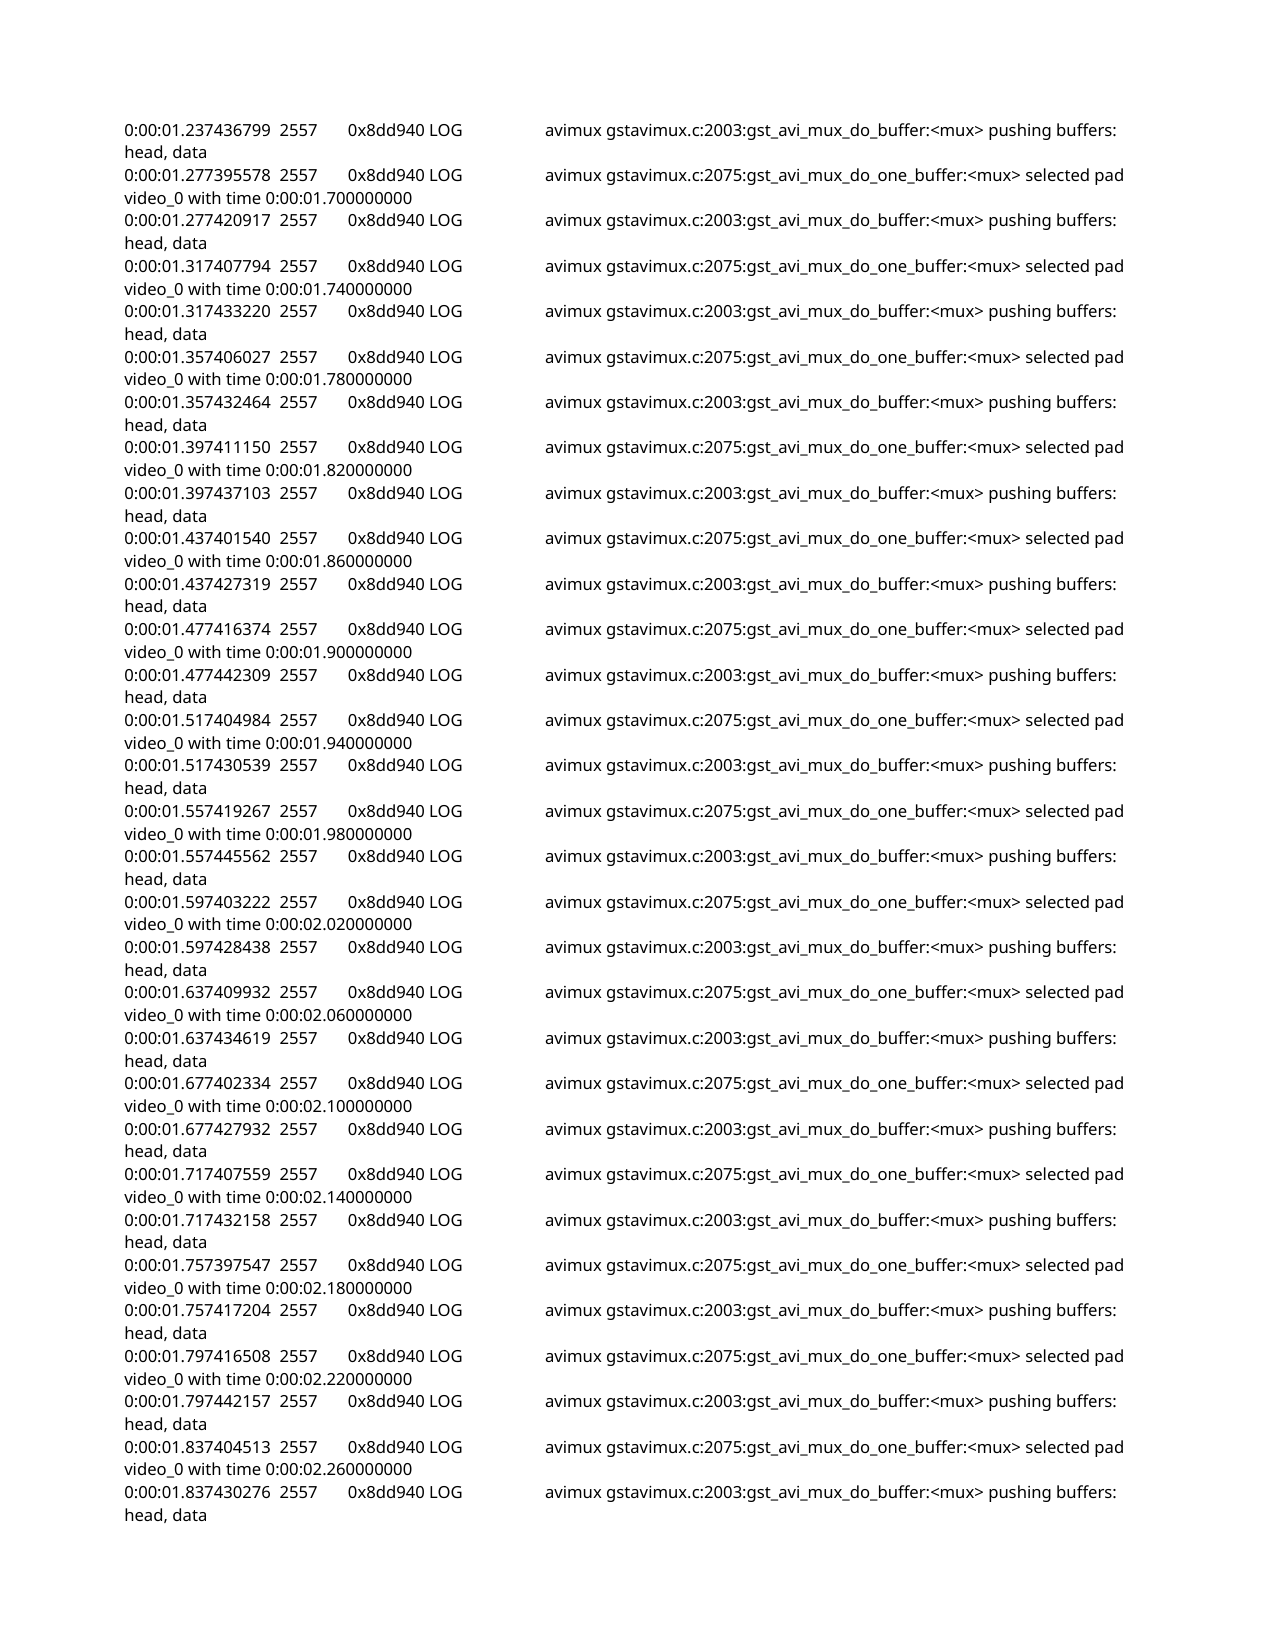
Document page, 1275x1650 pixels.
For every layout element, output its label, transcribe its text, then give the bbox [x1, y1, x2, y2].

text 0:00:01.357406027 2557 0x8dd940 LOG avimux gstavimux.c:2075:gst_avi_mux_do_one_buffer:<mux> selected pad video_0 with time 0:00:01.780000000 [124, 345, 1157, 391]
text 0:00:01.477442309 2557 0x8dd940 LOG avimux gstavimux.c:2003:gst_avi_mux_do_buffer:<mux> pushing buffers: head, data [124, 663, 1157, 708]
text 0:00:01.277420917 2557 0x8dd940 LOG avimux gstavimux.c:2003:gst_avi_mux_do_buffer:<mux> pushing buffers: head, data [124, 209, 1157, 254]
text 0:00:01.517430539 2557 0x8dd940 LOG avimux gstavimux.c:2003:gst_avi_mux_do_buffer:<mux> pushing buffers: head, data [124, 754, 1157, 799]
text 0:00:01.637434619 2557 0x8dd940 LOG avimux gstavimux.c:2003:gst_avi_mux_do_buffer:<mux> pushing buffers: head, data [124, 1026, 1157, 1072]
text 0:00:01.277395578 2557 0x8dd940 LOG avimux gstavimux.c:2075:gst_avi_mux_do_one_buffer:<mux> selected pad video_0 with time 0:00:01.700000000 [124, 163, 1157, 209]
text 0:00:01.317407794 2557 0x8dd940 LOG avimux gstavimux.c:2075:gst_avi_mux_do_one_buffer:<mux> selected pad video_0 with time 0:00:01.740000000 [124, 254, 1157, 300]
text 0:00:01.397437103 2557 0x8dd940 LOG avimux gstavimux.c:2003:gst_avi_mux_do_buffer:<mux> pushing buffers: head, data [124, 481, 1157, 527]
text 0:00:01.477416374 2557 0x8dd940 LOG avimux gstavimux.c:2075:gst_avi_mux_do_one_buffer:<mux> selected pad video_0 with time 0:00:01.900000000 [124, 618, 1157, 663]
text 0:00:01.757397547 2557 0x8dd940 LOG avimux gstavimux.c:2075:gst_avi_mux_do_one_buffer:<mux> selected pad video_0 with time 0:00:02.180000000 [124, 1253, 1157, 1299]
text 0:00:01.717407559 2557 0x8dd940 LOG avimux gstavimux.c:2075:gst_avi_mux_do_one_buffer:<mux> selected pad video_0 with time 0:00:02.140000000 [124, 1163, 1157, 1208]
text 0:00:01.317433220 2557 0x8dd940 LOG avimux gstavimux.c:2003:gst_avi_mux_do_buffer:<mux> pushing buffers: head, data [124, 300, 1157, 345]
text 0:00:01.517404984 2557 0x8dd940 LOG avimux gstavimux.c:2075:gst_avi_mux_do_one_buffer:<mux> selected pad video_0 with time 0:00:01.940000000 [124, 708, 1157, 754]
text 0:00:01.797416508 2557 0x8dd940 LOG avimux gstavimux.c:2075:gst_avi_mux_do_one_buffer:<mux> selected pad video_0 with time 0:00:02.220000000 [124, 1344, 1157, 1390]
text 0:00:01.717432158 2557 0x8dd940 LOG avimux gstavimux.c:2003:gst_avi_mux_do_buffer:<mux> pushing buffers: head, data [124, 1208, 1157, 1253]
text 0:00:01.637409932 2557 0x8dd940 LOG avimux gstavimux.c:2075:gst_avi_mux_do_one_buffer:<mux> selected pad video_0 with time 0:00:02.060000000 [124, 981, 1157, 1026]
text 0:00:01.677427932 2557 0x8dd940 LOG avimux gstavimux.c:2003:gst_avi_mux_do_buffer:<mux> pushing buffers: head, data [124, 1117, 1157, 1163]
text 0:00:01.597428438 2557 0x8dd940 LOG avimux gstavimux.c:2003:gst_avi_mux_do_buffer:<mux> pushing buffers: head, data [124, 936, 1157, 981]
text 0:00:01.557419267 2557 0x8dd940 LOG avimux gstavimux.c:2075:gst_avi_mux_do_one_buffer:<mux> selected pad video_0 with time 0:00:01.980000000 [124, 799, 1157, 845]
text 0:00:01.557445562 2557 0x8dd940 LOG avimux gstavimux.c:2003:gst_avi_mux_do_buffer:<mux> pushing buffers: head, data [124, 845, 1157, 890]
text 0:00:01.237436799 2557 0x8dd940 LOG avimux gstavimux.c:2003:gst_avi_mux_do_buffer:<mux> pushing buffers: head, data [124, 118, 1157, 163]
text 0:00:01.837404513 2557 0x8dd940 LOG avimux gstavimux.c:2075:gst_avi_mux_do_one_buffer:<mux> selected pad video_0 with time 0:00:02.260000000 [124, 1435, 1157, 1481]
text 0:00:01.837430276 2557 0x8dd940 LOG avimux gstavimux.c:2003:gst_avi_mux_do_buffer:<mux> pushing buffers: head, data [124, 1481, 1157, 1526]
text 0:00:01.437401540 2557 0x8dd940 LOG avimux gstavimux.c:2075:gst_avi_mux_do_one_buffer:<mux> selected pad video_0 with time 0:00:01.860000000 [124, 527, 1157, 572]
text 0:00:01.437427319 2557 0x8dd940 LOG avimux gstavimux.c:2003:gst_avi_mux_do_buffer:<mux> pushing buffers: head, data [124, 572, 1157, 618]
text 0:00:01.597403222 2557 0x8dd940 LOG avimux gstavimux.c:2075:gst_avi_mux_do_one_buffer:<mux> selected pad video_0 with time 0:00:02.020000000 [124, 890, 1157, 936]
text 0:00:01.357432464 2557 0x8dd940 LOG avimux gstavimux.c:2003:gst_avi_mux_do_buffer:<mux> pushing buffers: head, data [124, 391, 1157, 436]
text 0:00:01.797442157 2557 0x8dd940 LOG avimux gstavimux.c:2003:gst_avi_mux_do_buffer:<mux> pushing buffers: head, data [124, 1390, 1157, 1435]
text 0:00:01.397411150 2557 0x8dd940 LOG avimux gstavimux.c:2075:gst_avi_mux_do_one_buffer:<mux> selected pad video_0 with time 0:00:01.820000000 [124, 436, 1157, 481]
text 0:00:01.757417204 2557 0x8dd940 LOG avimux gstavimux.c:2003:gst_avi_mux_do_buffer:<mux> pushing buffers: head, data [124, 1299, 1157, 1344]
text 0:00:01.677402334 2557 0x8dd940 LOG avimux gstavimux.c:2075:gst_avi_mux_do_one_buffer:<mux> selected pad video_0 with time 0:00:02.100000000 [124, 1072, 1157, 1117]
